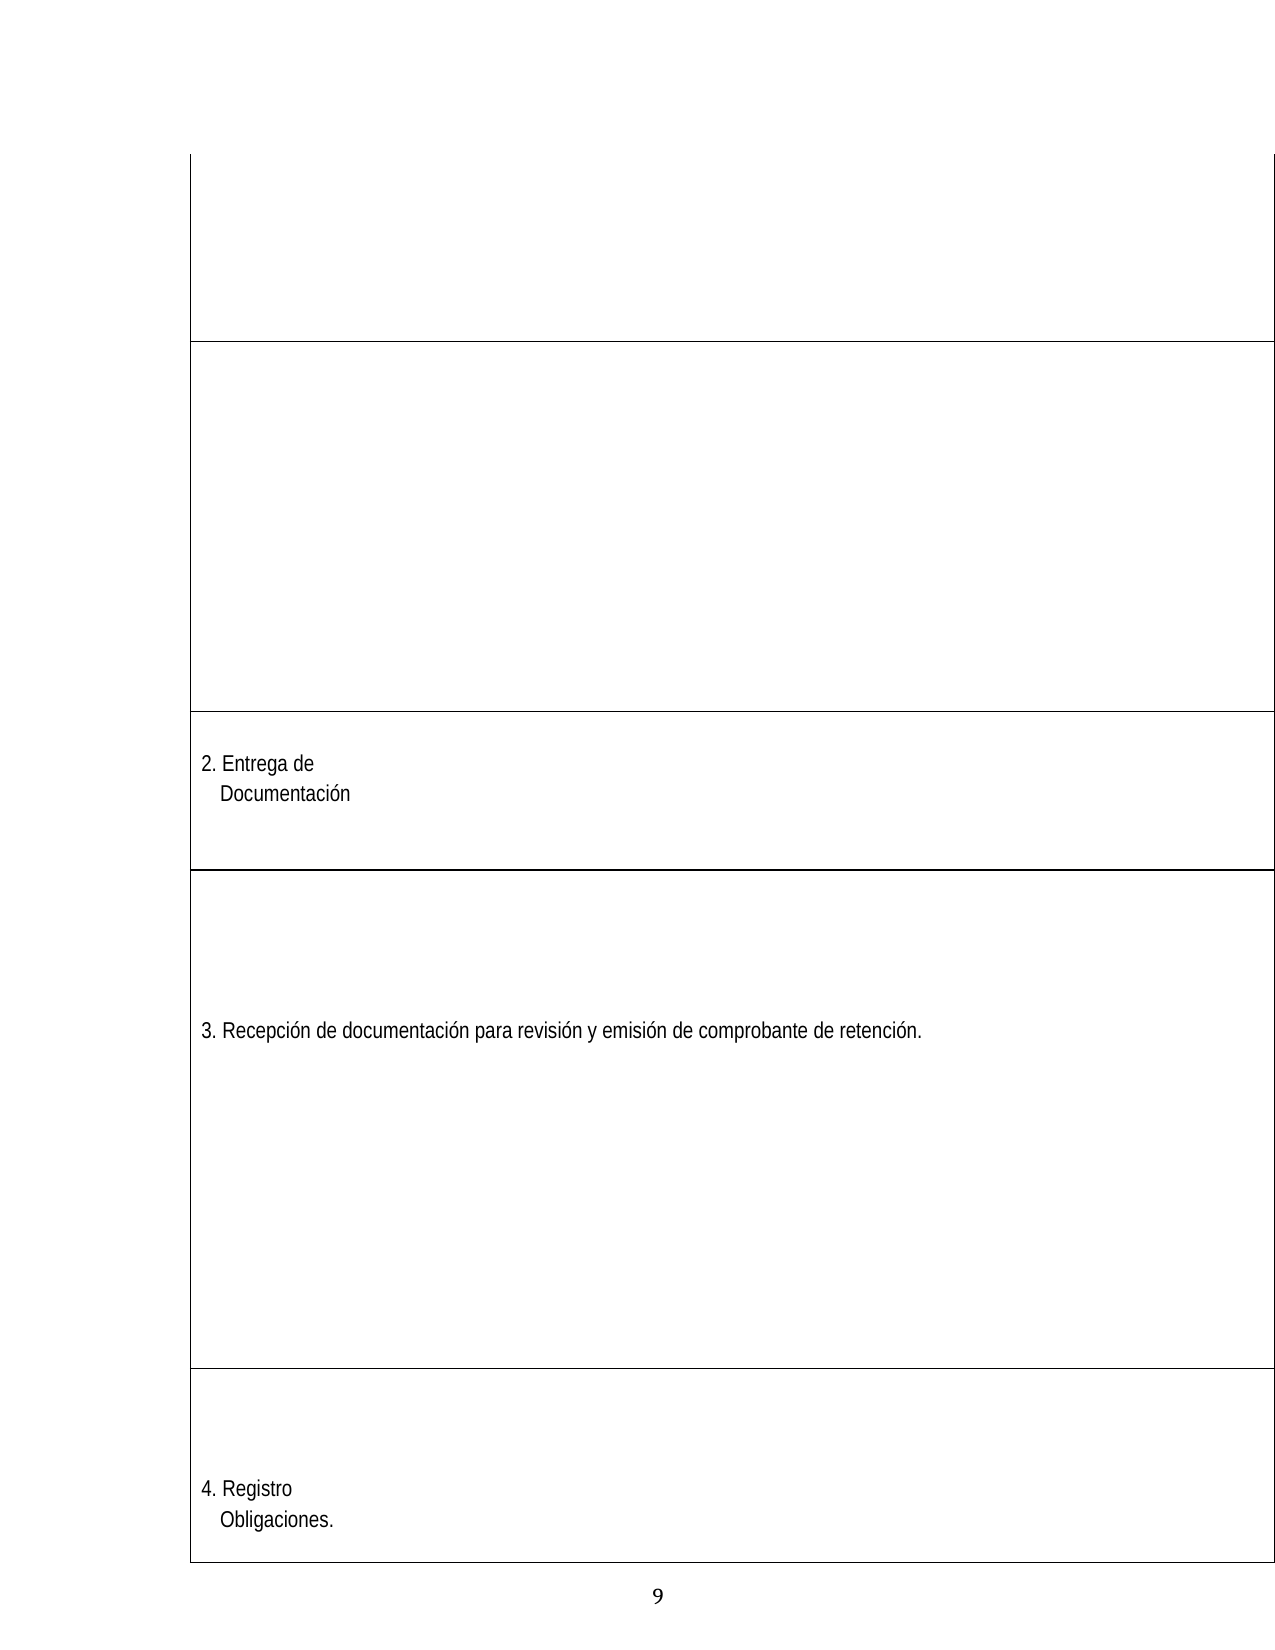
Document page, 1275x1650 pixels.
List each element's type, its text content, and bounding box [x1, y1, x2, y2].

table_cell 3. Recepción de documentación para revisión y emisión de comprobante de retención. [191, 871, 1274, 1368]
table_cell [191, 342, 1274, 711]
table_cell 2. Entrega de Documentación [191, 712, 1274, 869]
table_cell 4. Registro Obligaciones. [191, 1369, 1274, 1562]
table_header Manual de Procedimientos de Unidad Financiera Institucional [191, 154, 1274, 341]
